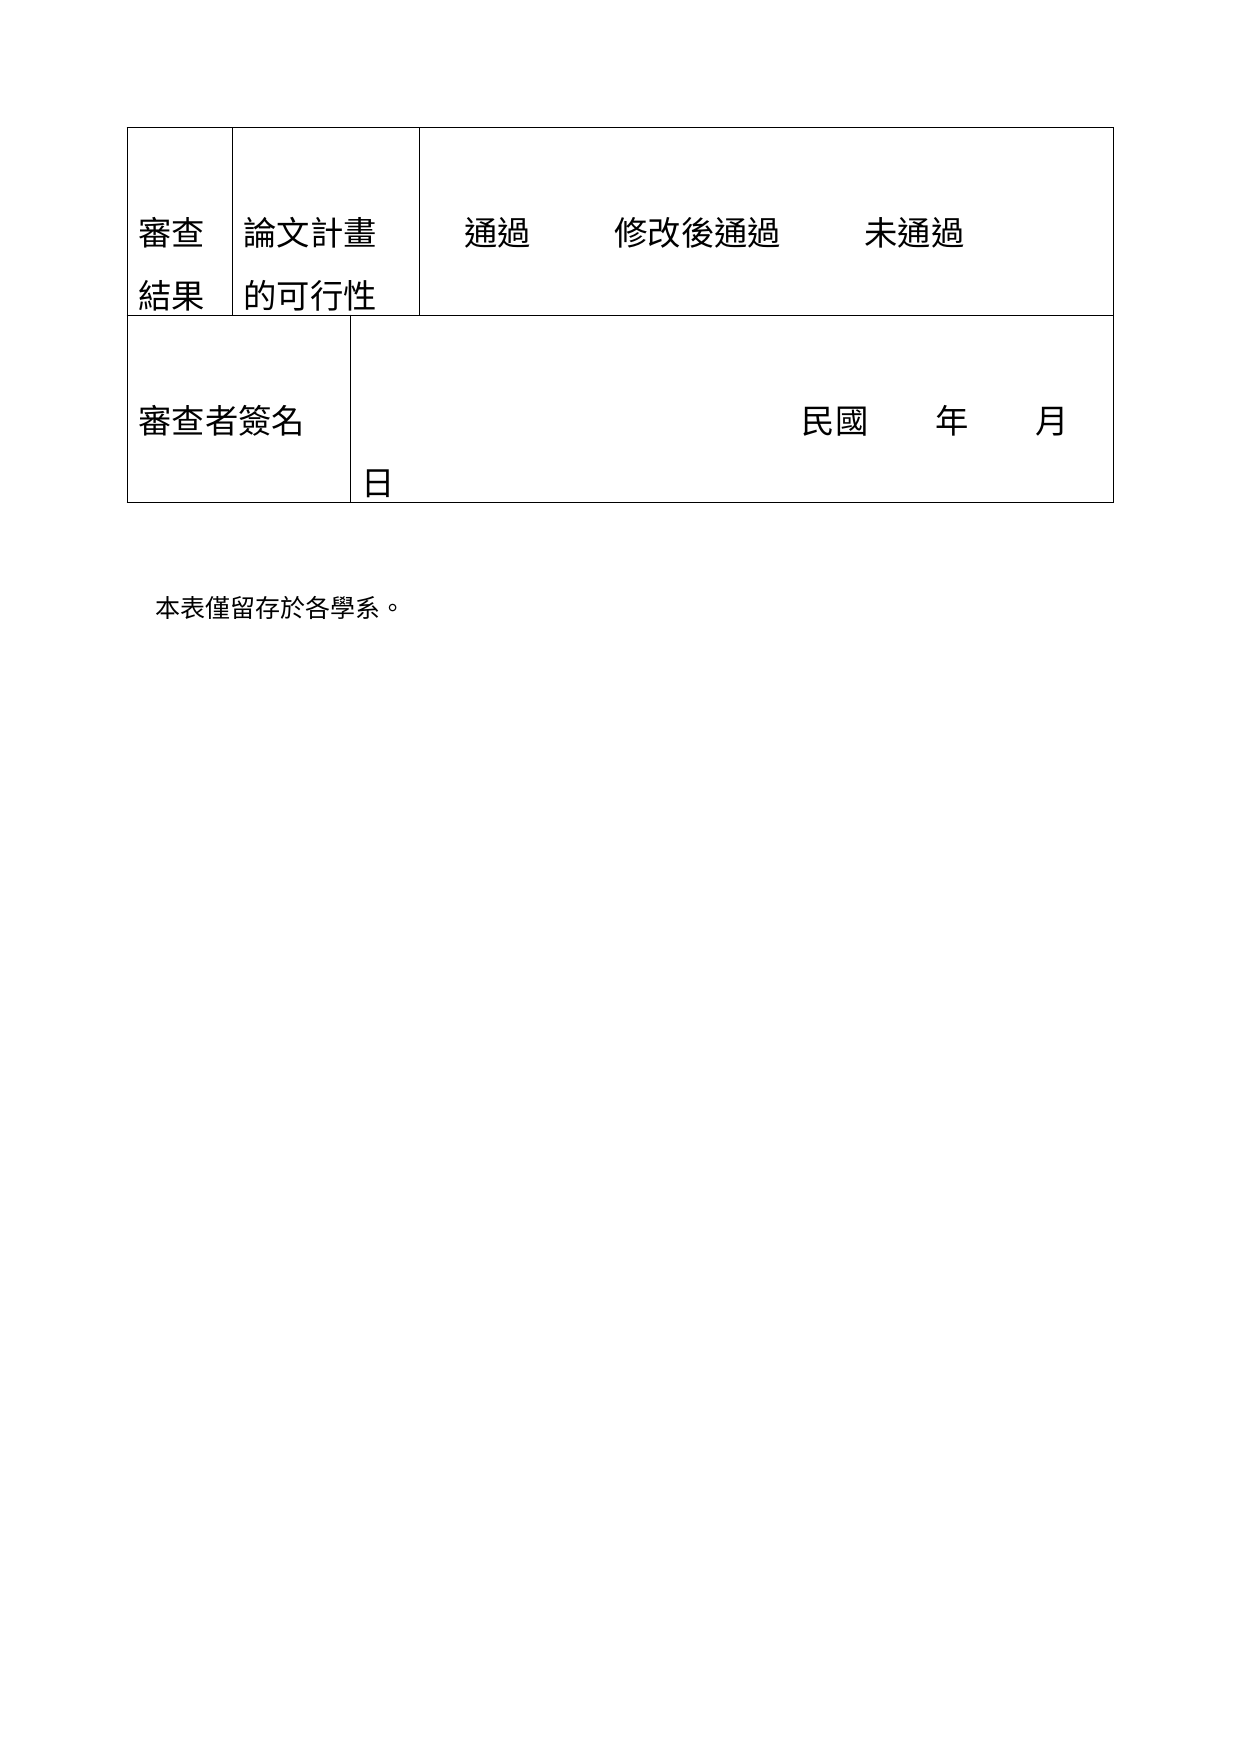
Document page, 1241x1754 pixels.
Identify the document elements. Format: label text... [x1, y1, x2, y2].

text 本表僅留存於各學系。 [156, 564, 1122, 627]
table_cell 民國 年 月 日 [351, 316, 1113, 502]
table_cell 我通過 我修改後通過 我未通過 [420, 128, 1113, 314]
table_cell 審查者簽名 [128, 316, 350, 502]
table_cell 論文計畫 的可行性 [233, 128, 419, 314]
table_cell 審查結果 [128, 128, 232, 314]
